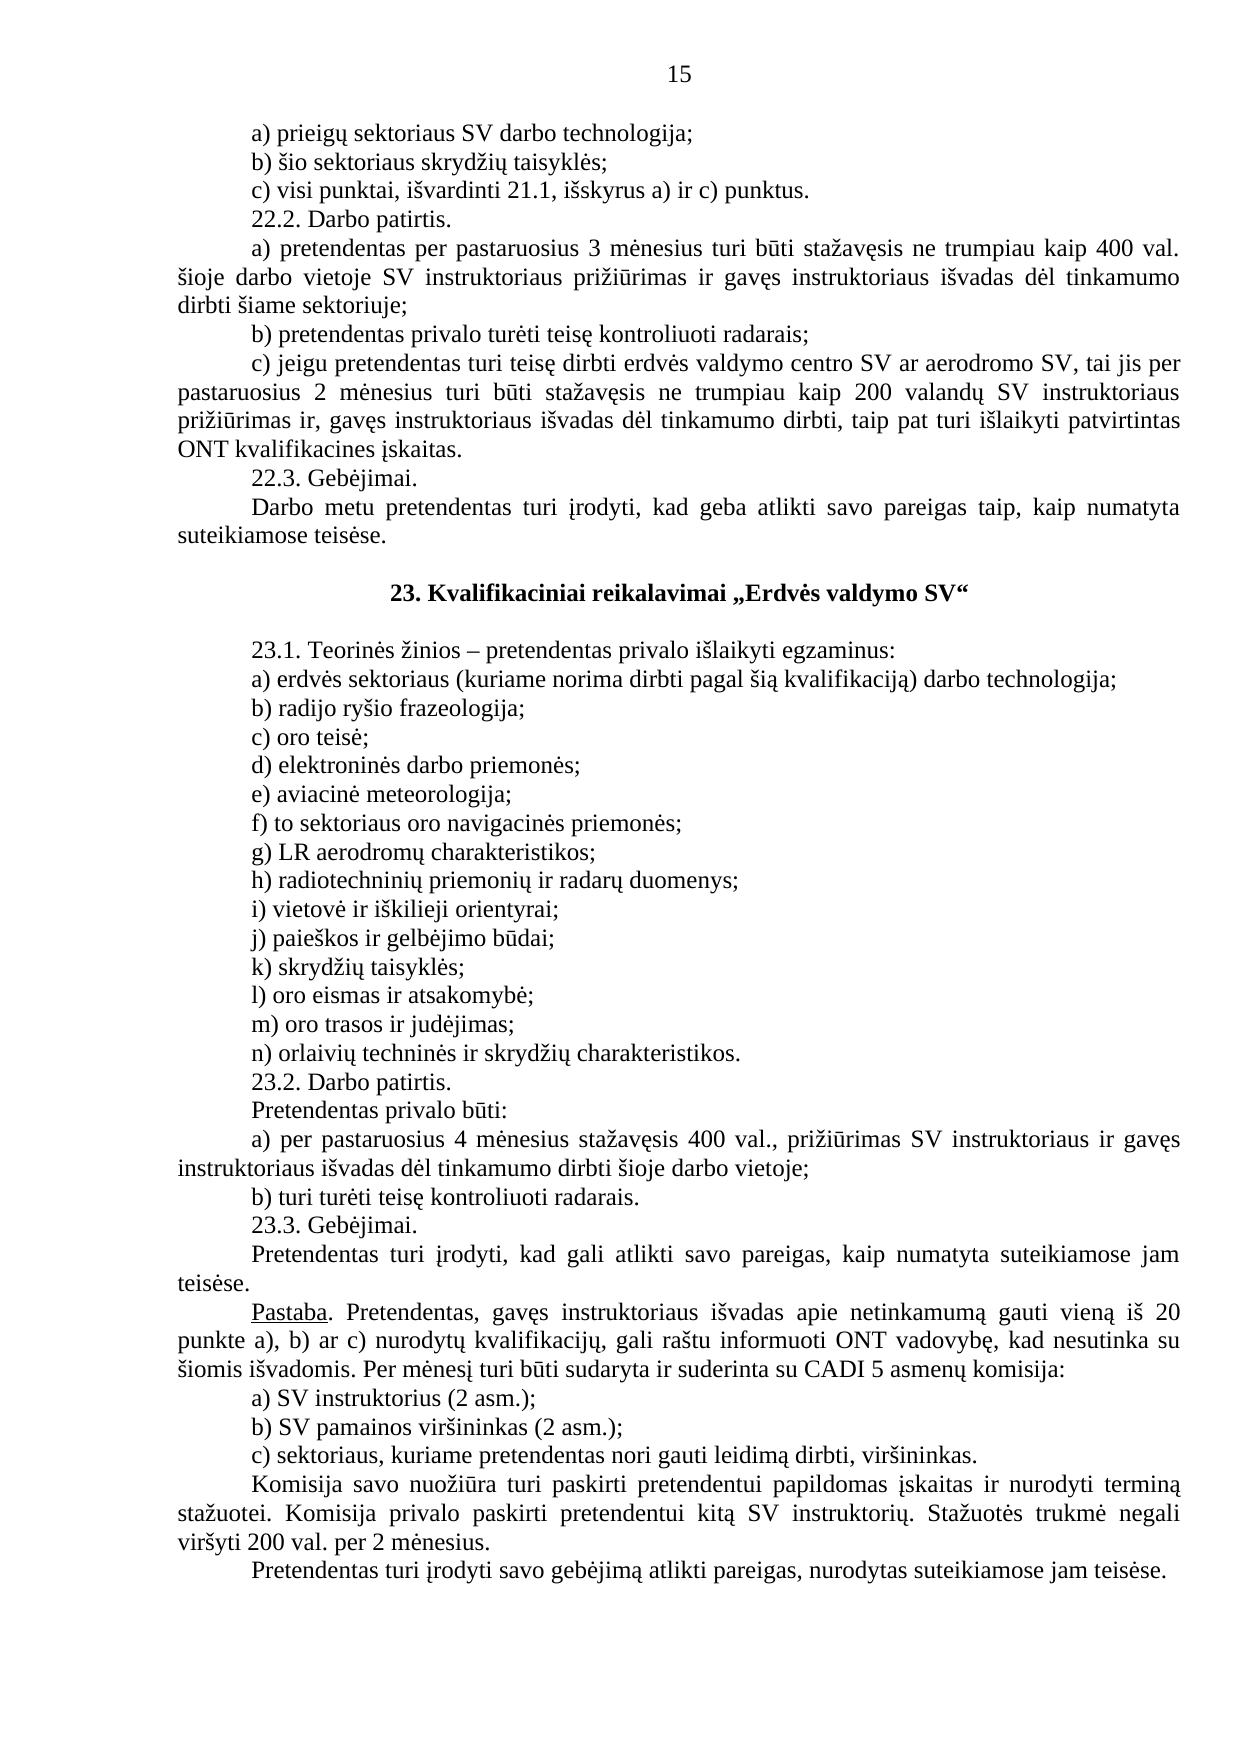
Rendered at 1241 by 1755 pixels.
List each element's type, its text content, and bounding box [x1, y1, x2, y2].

text c) oro teisė; [177, 722, 1181, 751]
text j) paieškos ir gelbėjimo būdai; [177, 923, 1181, 952]
text b) šio sektoriaus skrydžių taisyklės; [177, 147, 1181, 176]
text c) sektoriaus, kuriame pretendentas nori gauti leidimą dirbti, viršininkas. [177, 1441, 1181, 1469]
text 23.1. Teorinės žinios – pretendentas privalo išlaikyti egzaminus: [177, 636, 1181, 664]
text 22.2. Darbo patirtis. [177, 204, 1181, 233]
text Pretendentas turi įrodyti savo gebėjimą atlikti pareigas, nurodytas suteikiamose jam teisėse. [177, 1556, 1181, 1584]
text c) visi punktai, išvardinti 21.1, išskyrus a) ir c) punktus. [177, 176, 1181, 204]
text i) vietovė ir iškilieji orientyrai; [177, 894, 1181, 923]
text Komisija savo nuožiūra turi paskirti pretendentui papildomas įskaitas ir nurodyti terminą stažuotei. Komisija privalo paskirti pretendentui kitą SV instruktorių. Stažuotės trukmė negali viršyti 200 val. per 2 mėnesius. [177, 1469, 1181, 1556]
text a) prieigų sektoriaus SV darbo technologija; [177, 118, 1181, 147]
text Pretendentas turi įrodyti, kad gali atlikti savo pareigas, kaip numatyta suteikiamose jam teisėse. [177, 1239, 1181, 1297]
text m) oro trasos ir judėjimas; [177, 1009, 1181, 1038]
text h) radiotechninių priemonių ir radarų duomenys; [177, 866, 1181, 894]
text f) to sektoriaus oro navigacinės priemonės; [177, 808, 1181, 837]
text b) pretendentas privalo turėti teisę kontroliuoti radarais; [177, 319, 1181, 348]
text 23. Kvalifikaciniai reikalavimai „Erdvės valdymo SV“ [177, 578, 1181, 607]
text g) LR aerodromų charakteristikos; [177, 837, 1181, 866]
text 22.3. Gebėjimai. [177, 463, 1181, 492]
text a) SV instruktorius (2 asm.); [177, 1383, 1181, 1412]
text k) skrydžių taisyklės; [177, 952, 1181, 981]
text a) erdvės sektoriaus (kuriame norima dirbti pagal šią kvalifikaciją) darbo technologija; [177, 664, 1181, 693]
text 23.3. Gebėjimai. [177, 1211, 1181, 1239]
text b) turi turėti teisę kontroliuoti radarais. [177, 1182, 1181, 1211]
text a) pretendentas per pastaruosius 3 mėnesius turi būti stažavęsis ne trumpiau kaip 400 val. šioje darbo vietoje SV instruktoriaus prižiūrimas ir gavęs instruktoriaus išvadas dėl tinkamumo dirbti šiame sektoriuje; [177, 233, 1181, 319]
text d) elektroninės darbo priemonės; [177, 751, 1181, 779]
text Pretendentas privalo būti: [177, 1096, 1181, 1124]
text Darbo metu pretendentas turi įrodyti, kad geba atlikti savo pareigas taip, kaip numatyta suteikiamose teisėse. [177, 492, 1181, 549]
text c) jeigu pretendentas turi teisę dirbti erdvės valdymo centro SV ar aerodromo SV, tai jis per pastaruosius 2 mėnesius turi būti stažavęsis ne trumpiau kaip 200 valandų SV instruktoriaus prižiūrimas ir, gavęs instruktoriaus išvadas dėl tinkamumo dirbti, taip pat turi išlaikyti patvirtintas ONT kvalifikacines įskaitas. [177, 348, 1181, 463]
text e) aviacinė meteorologija; [177, 779, 1181, 808]
text Pastaba. Pretendentas, gavęs instruktoriaus išvadas apie netinkamumą gauti vieną iš 20 punkte a), b) ar c) nurodytų kvalifikacijų, gali raštu informuoti ONT vadovybę, kad nesutinka su šiomis išvadomis. Per mėnesį turi būti sudaryta ir suderinta su CADI 5 asmenų komisija: [177, 1297, 1181, 1383]
text a) per pastaruosius 4 mėnesius stažavęsis 400 val., prižiūrimas SV instruktoriaus ir gavęs instruktoriaus išvadas dėl tinkamumo dirbti šioje darbo vietoje; [177, 1124, 1181, 1182]
text l) oro eismas ir atsakomybė; [177, 981, 1181, 1009]
text b) radijo ryšio frazeologija; [177, 693, 1181, 722]
text b) SV pamainos viršininkas (2 asm.); [177, 1412, 1181, 1441]
text 23.2. Darbo patirtis. [177, 1067, 1181, 1096]
text n) orlaivių techninės ir skrydžių charakteristikos. [177, 1038, 1181, 1067]
